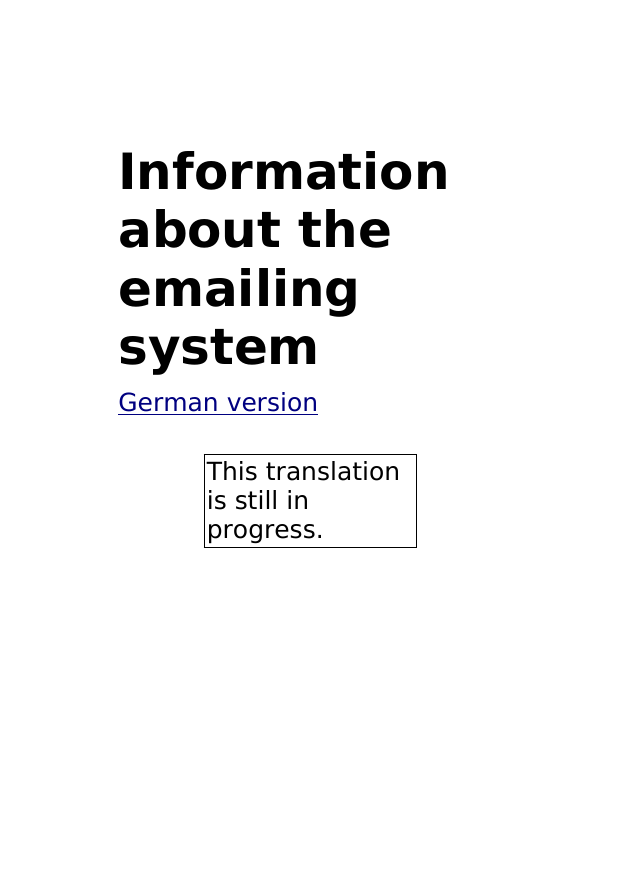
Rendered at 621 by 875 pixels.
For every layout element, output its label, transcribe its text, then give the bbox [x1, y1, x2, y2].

subtitle Information about the emailing system [118, 143, 502, 376]
table_header This translation is still in progress. [205, 455, 416, 547]
text German version [118, 388, 502, 418]
